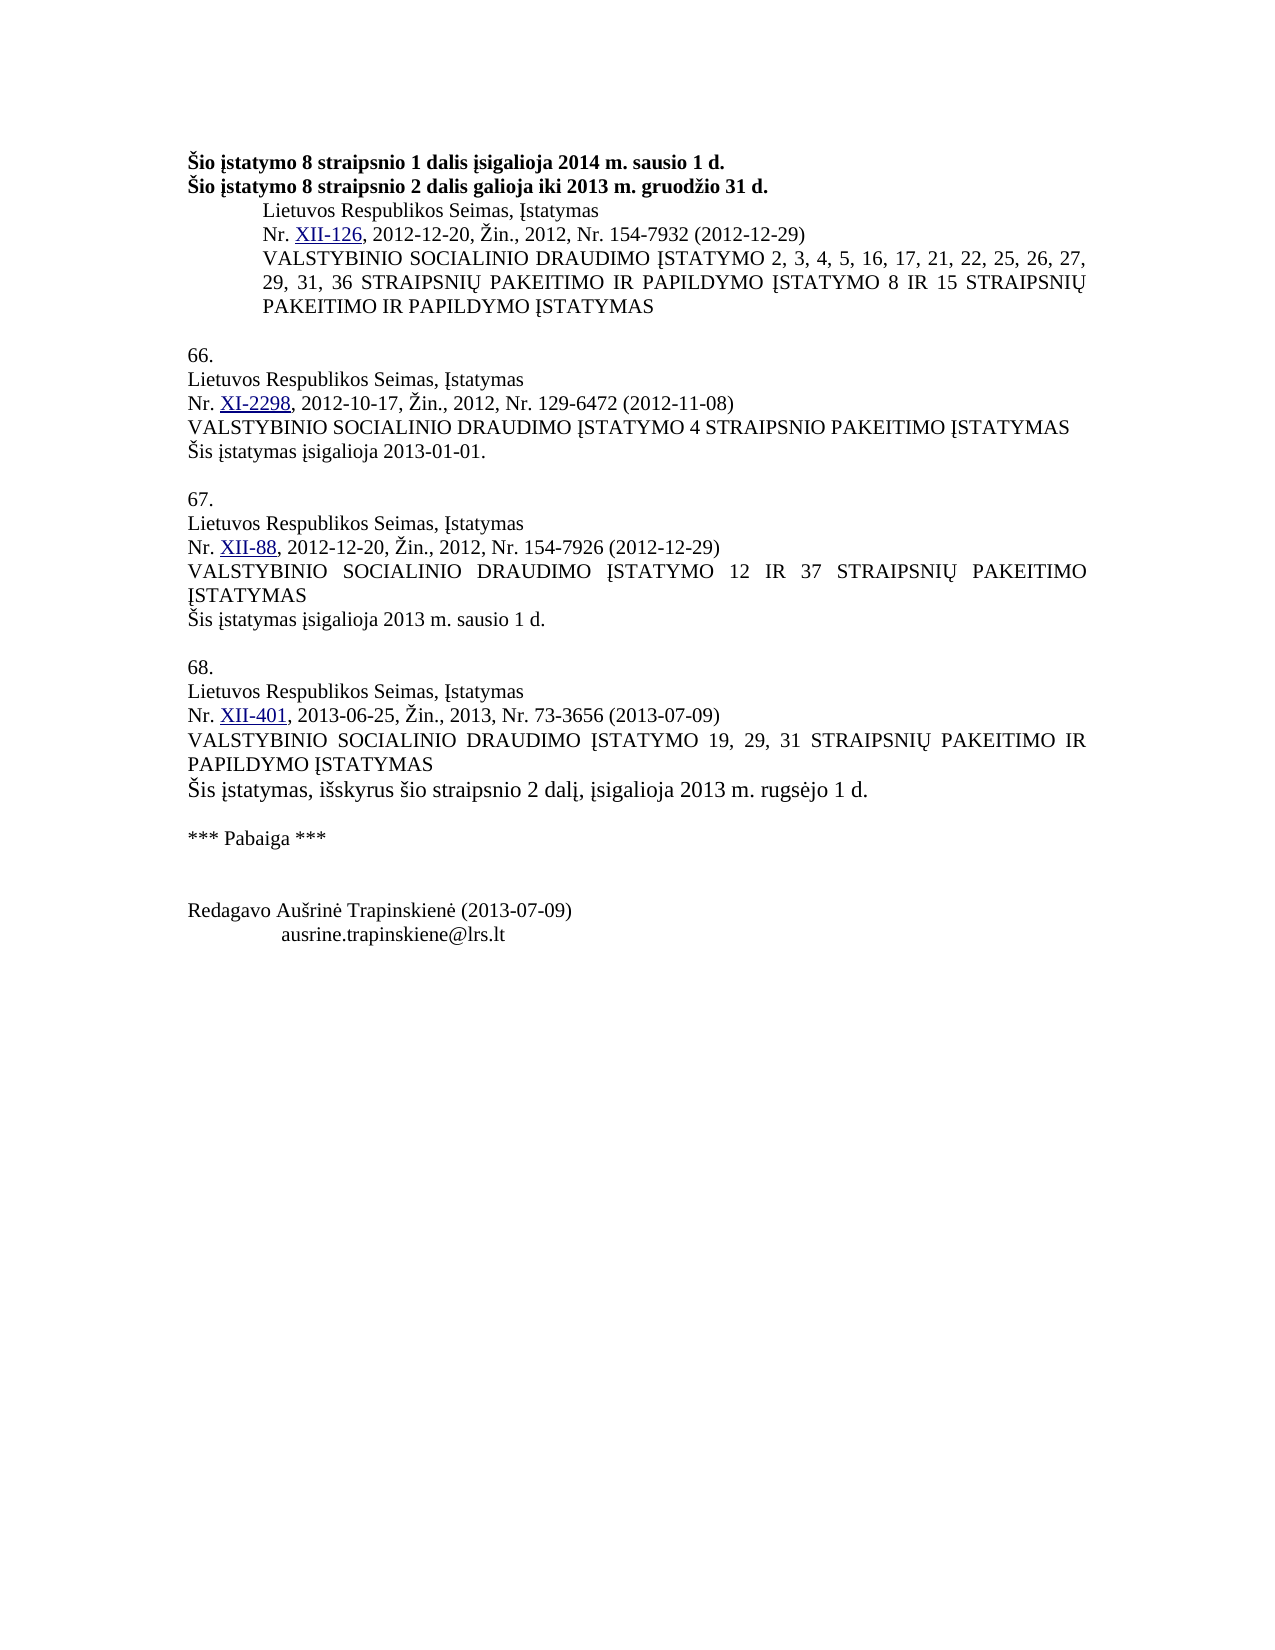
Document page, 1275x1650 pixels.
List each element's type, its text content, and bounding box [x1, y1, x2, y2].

text Lietuvos Respublikos Seimas, Įstatymas [187, 367, 1087, 391]
text VALSTYBINIO SOCIALINIO DRAUDIMO ĮSTATYMO 4 STRAIPSNIO PAKEITIMO ĮSTATYMAS [187, 415, 1087, 439]
text 68. [187, 655, 1087, 679]
text Šio įstatymo 8 straipsnio 2 dalis galioja iki 2013 m. gruodžio 31 d. [187, 174, 1076, 198]
text Nr. XI-2298, 2012-10-17, Žin., 2012, Nr. 129-6472 (2012-11-08) [187, 391, 1087, 415]
text Nr. XII-401, 2013-06-25, Žin., 2013, Nr. 73-3656 (2013-07-09) [187, 703, 1087, 727]
text ausrine.trapinskiene@lrs.lt [187, 922, 1087, 946]
text Lietuvos Respublikos Seimas, Įstatymas [187, 511, 1087, 535]
text VALSTYBINIO SOCIALINIO DRAUDIMO ĮSTATYMO 19, 29, 31 STRAIPSNIŲ PAKEITIMO IR PAPILDYMO ĮSTATYMAS [187, 727, 1087, 776]
text Šio įstatymo 8 straipsnio 1 dalis įsigalioja 2014 m. sausio 1 d. [187, 150, 1076, 174]
text 67. [187, 487, 1087, 511]
text *** Pabaiga *** [187, 826, 1087, 850]
text Šis įstatymas, išskyrus šio straipsnio 2 dalį, įsigalioja 2013 m. rugsėjo 1 d. [187, 776, 1087, 802]
text Lietuvos Respublikos Seimas, Įstatymas [187, 198, 1087, 222]
text Redagavo Aušrinė Trapinskienė (2013-07-09) [187, 898, 1087, 922]
text Nr. XII-126, 2012-12-20, Žin., 2012, Nr. 154-7932 (2012-12-29) [187, 222, 1087, 246]
text Nr. XII-88, 2012-12-20, Žin., 2012, Nr. 154-7926 (2012-12-29) [187, 535, 1087, 559]
text Šis įstatymas įsigalioja 2013-01-01. [187, 439, 1087, 463]
text VALSTYBINIO SOCIALINIO DRAUDIMO ĮSTATYMO 12 IR 37 STRAIPSNIŲ PAKEITIMO ĮSTATYMAS [187, 559, 1087, 607]
text Lietuvos Respublikos Seimas, Įstatymas [187, 679, 1087, 703]
text 66. [187, 342, 1087, 367]
text VALSTYBINIO SOCIALINIO DRAUDIMO ĮSTATYMO 2, 3, 4, 5, 16, 17, 21, 22, 25, 26, 27, 29, 31, 36 STRAIPSNIŲ PAKEITIMO IR PAPILDYMO ĮSTATYMO 8 IR 15 STRAIPSNIŲ PAKEITIMO IR PAPILDYMO ĮSTATYMAS [262, 246, 1087, 318]
text Šis įstatymas įsigalioja 2013 m. sausio 1 d. [187, 607, 1088, 631]
